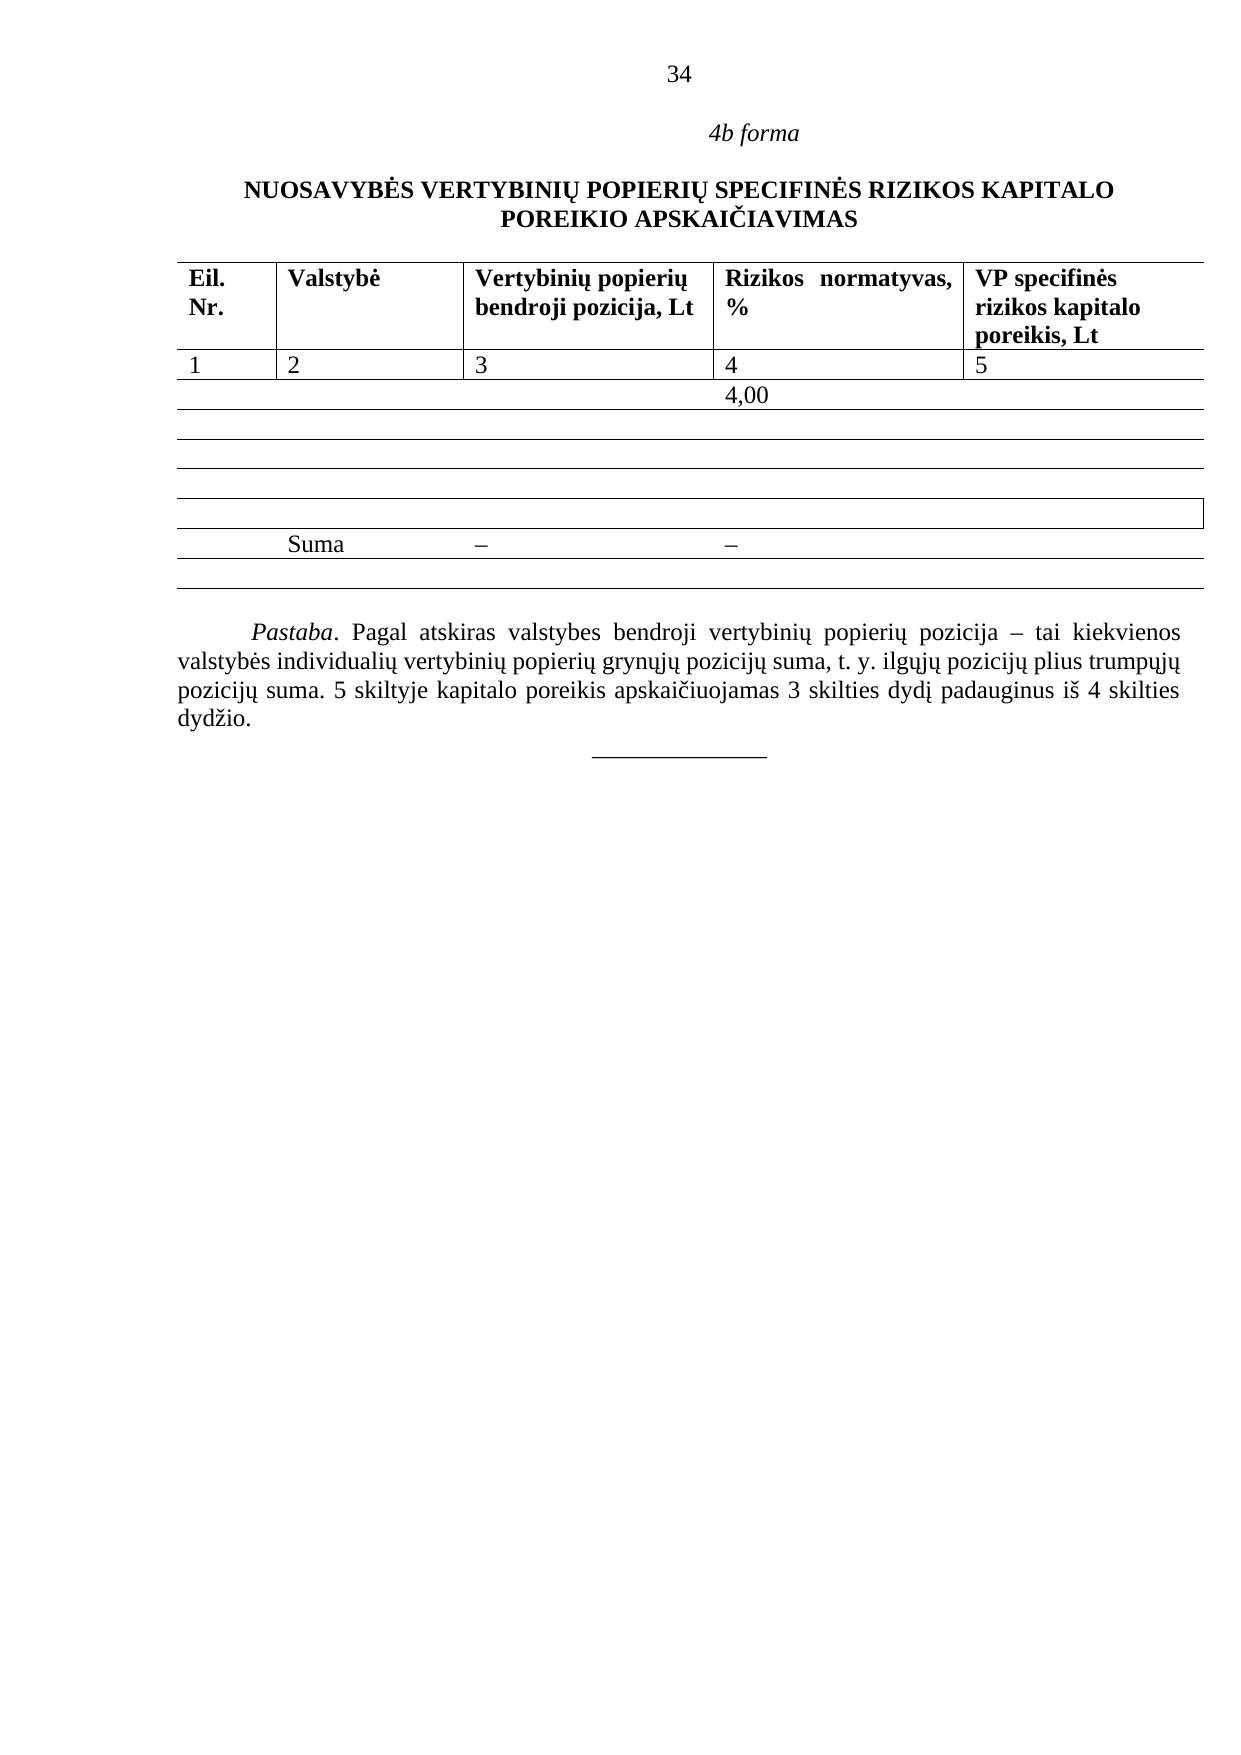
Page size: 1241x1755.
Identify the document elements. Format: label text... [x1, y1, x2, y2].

table_cell – [464, 529, 713, 558]
table_cell – [714, 529, 963, 558]
table_cell [177, 410, 276, 438]
table_cell [464, 499, 713, 528]
table_header Rizikos normatyvas, % [714, 263, 963, 349]
table_cell [464, 440, 713, 468]
table_cell [177, 380, 276, 409]
table_cell [964, 469, 1204, 498]
table_cell [464, 559, 713, 587]
text 4b forma [177, 118, 1181, 147]
table_cell [964, 499, 1203, 528]
table_cell Suma [276, 529, 463, 558]
table_cell [714, 410, 963, 438]
table_cell [276, 410, 463, 438]
table_cell 4 [714, 350, 963, 379]
table_cell [276, 469, 463, 498]
table_cell [177, 440, 276, 468]
table_cell 4,00 [714, 380, 963, 409]
table_header VP specifinės rizikos kapitalo poreikis, Lt [964, 263, 1204, 349]
table_header Eil. Nr. [177, 263, 276, 349]
table_cell [177, 559, 276, 587]
table_cell [964, 440, 1204, 468]
table_cell [464, 410, 713, 438]
table_cell [964, 529, 1204, 558]
table_cell [964, 410, 1204, 438]
table_cell [464, 469, 713, 498]
table_header Vertybinių popierių bendroji pozicija, Lt [464, 263, 713, 349]
table_cell [464, 380, 713, 409]
table_cell [276, 440, 463, 468]
table_cell [276, 380, 463, 409]
table_cell [177, 469, 276, 498]
table_cell [276, 499, 463, 528]
table_cell 3 [464, 350, 713, 379]
text Nuosavybės vertybinių popierių specifinės rizikos kapitalo poreikio apskaičiavimas [177, 176, 1181, 233]
table_cell 1 [177, 350, 276, 379]
table_cell [964, 380, 1204, 409]
table_cell [714, 559, 963, 587]
text Pastaba. Pagal atskiras valstybes bendroji vertybinių popierių pozicija – tai kiekvienos valstybės individualių vertybinių popierių grynųjų pozicijų suma, t. y. ilgųjų pozicijų plius trumpųjų pozicijų suma. 5 skiltyje kapitalo poreikis apskaičiuojamas 3 skilties dydį padauginus iš 4 skilties dydžio. [177, 617, 1181, 732]
table_cell [177, 529, 276, 558]
text ______________ [177, 732, 1181, 761]
table_cell [714, 499, 963, 528]
table_cell [714, 469, 963, 498]
table_header Valstybė [277, 263, 463, 349]
table_cell [964, 559, 1204, 587]
table_cell [714, 440, 963, 468]
table_cell [276, 559, 463, 587]
table_cell [177, 499, 276, 528]
table_cell 5 [964, 350, 1204, 379]
table_cell 2 [277, 350, 463, 379]
